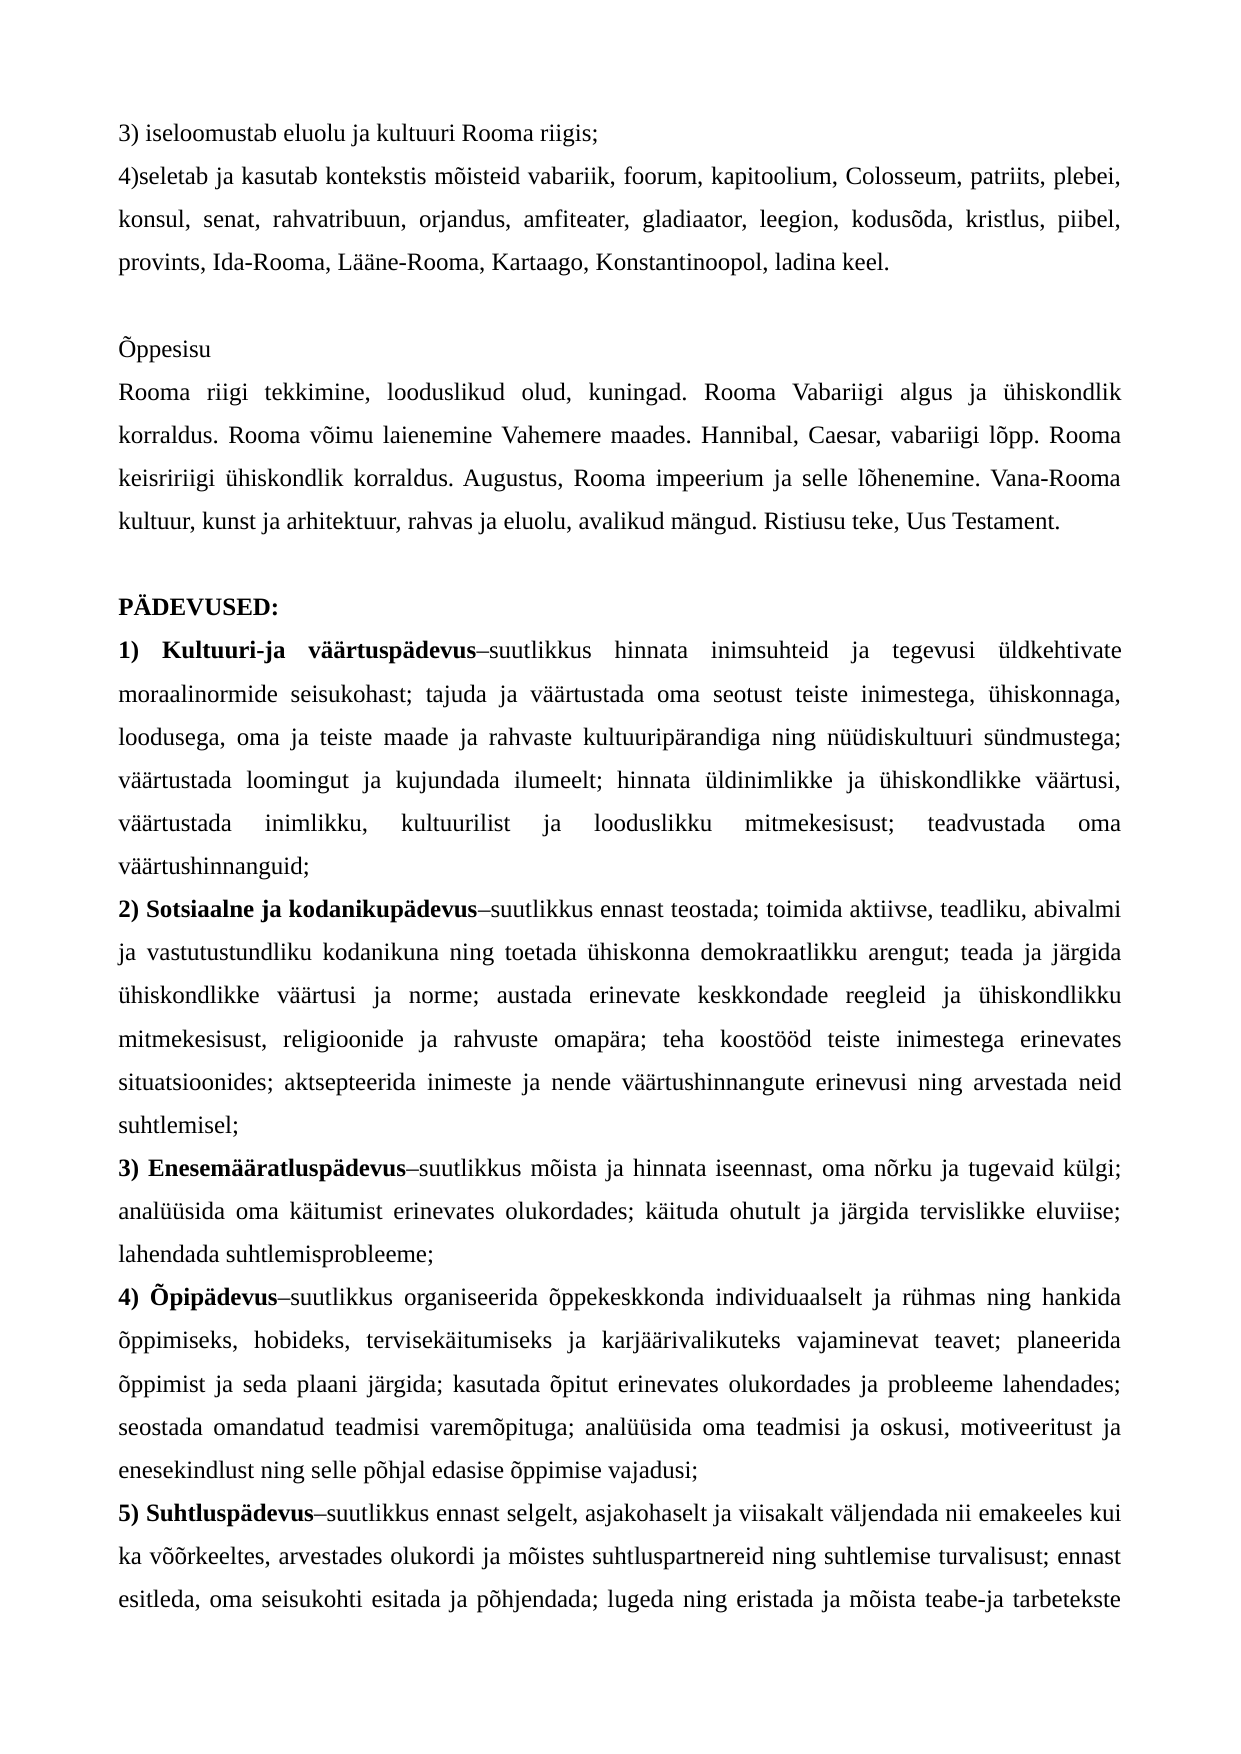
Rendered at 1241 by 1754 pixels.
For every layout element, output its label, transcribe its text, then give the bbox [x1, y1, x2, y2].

text 5) Suhtluspädevus–suutlikkus ennast selgelt, asjakohaselt ja viisakalt väljendada nii emakeeles kui ka võõrkeeltes, arvestades olukordi ja mõistes suhtluspartnereid ning suhtlemise turvalisust; ennast esitleda, oma seisukohti esitada ja põhjendada; lugeda ning eristada ja mõista teabe-ja tarbetekste [118, 1498, 1122, 1613]
text 1) Kultuuri-ja väärtuspädevus–suutlikkus hinnata inimsuhteid ja tegevusi üldkehtivate moraalinormide seisukohast; tajuda ja väärtustada oma seotust teiste inimestega, ühiskonnaga, loodusega, oma ja teiste maade ja rahvaste kultuuripärandiga ning nüüdiskultuuri sündmustega; väärtustada loomingut ja kujundada ilumeelt; hinnata üldinimlikke ja ühiskondlikke väärtusi, väärtustada inimlikku, kultuurilist ja looduslikku mitmekesisust; teadvustada oma väärtushinnanguid; [118, 636, 1122, 880]
text 4) Õpipädevus–suutlikkus organiseerida õppekeskkonda individuaalselt ja rühmas ning hankida õppimiseks, hobideks, tervisekäitumiseks ja karjäärivalikuteks vajaminevat teavet; planeerida õppimist ja seda plaani järgida; kasutada õpitut erinevates olukordades ja probleeme lahendades; seostada omandatud teadmisi varemõpituga; analüüsida oma teadmisi ja oskusi, motiveeritust ja enesekindlust ning selle põhjal edasise õppimise vajadusi; [118, 1282, 1122, 1484]
text 4)seletab ja kasutab kontekstis mõisteid vabariik, foorum, kapitoolium, Colosseum, patriits, plebei, konsul, senat, rahvatribuun, orjandus, amfiteater, gladiaator, leegion, kodusõda, kristlus, piibel, provints, Ida-Rooma, Lääne-Rooma, Kartaago, Konstantinoopol, ladina keel. [118, 161, 1122, 276]
text 3) Enesemääratluspädevus–suutlikkus mõista ja hinnata iseennast, oma nõrku ja tugevaid külgi; analüüsida oma käitumist erinevates olukordades; käituda ohutult ja järgida tervislikke eluviise; lahendada suhtlemisprobleeme; [118, 1153, 1122, 1268]
text PÄDEVUSED: [118, 592, 1122, 621]
text Rooma riigi tekkimine, looduslikud olud, kuningad. Rooma Vabariigi algus ja ühiskondlik korraldus. Rooma võimu laienemine Vahemere maades. Hannibal, Caesar, vabariigi lõpp. Rooma keisririigi ühiskondlik korraldus. Augustus, Rooma impeerium ja selle lõhenemine. Vana-Rooma kultuur, kunst ja arhitektuur, rahvas ja eluolu, avalikud mängud. Ristiusu teke, Uus Testament. [118, 377, 1122, 535]
text 2) Sotsiaalne ja kodanikupädevus–suutlikkus ennast teostada; toimida aktiivse, teadliku, abivalmi ja vastutustundliku kodanikuna ning toetada ühiskonna demokraatlikku arengut; teada ja järgida ühiskondlikke väärtusi ja norme; austada erinevate keskkondade reegleid ja ühiskondlikku mitmekesisust, religioonide ja rahvuste omapära; teha koostööd teiste inimestega erinevates situatsioonides; aktsepteerida inimeste ja nende väärtushinnangute erinevusi ning arvestada neid suhtlemisel; [118, 894, 1122, 1139]
text Õppesisu [118, 334, 1122, 362]
text 3) iseloomustab eluolu ja kultuuri Rooma riigis; [118, 118, 1122, 147]
